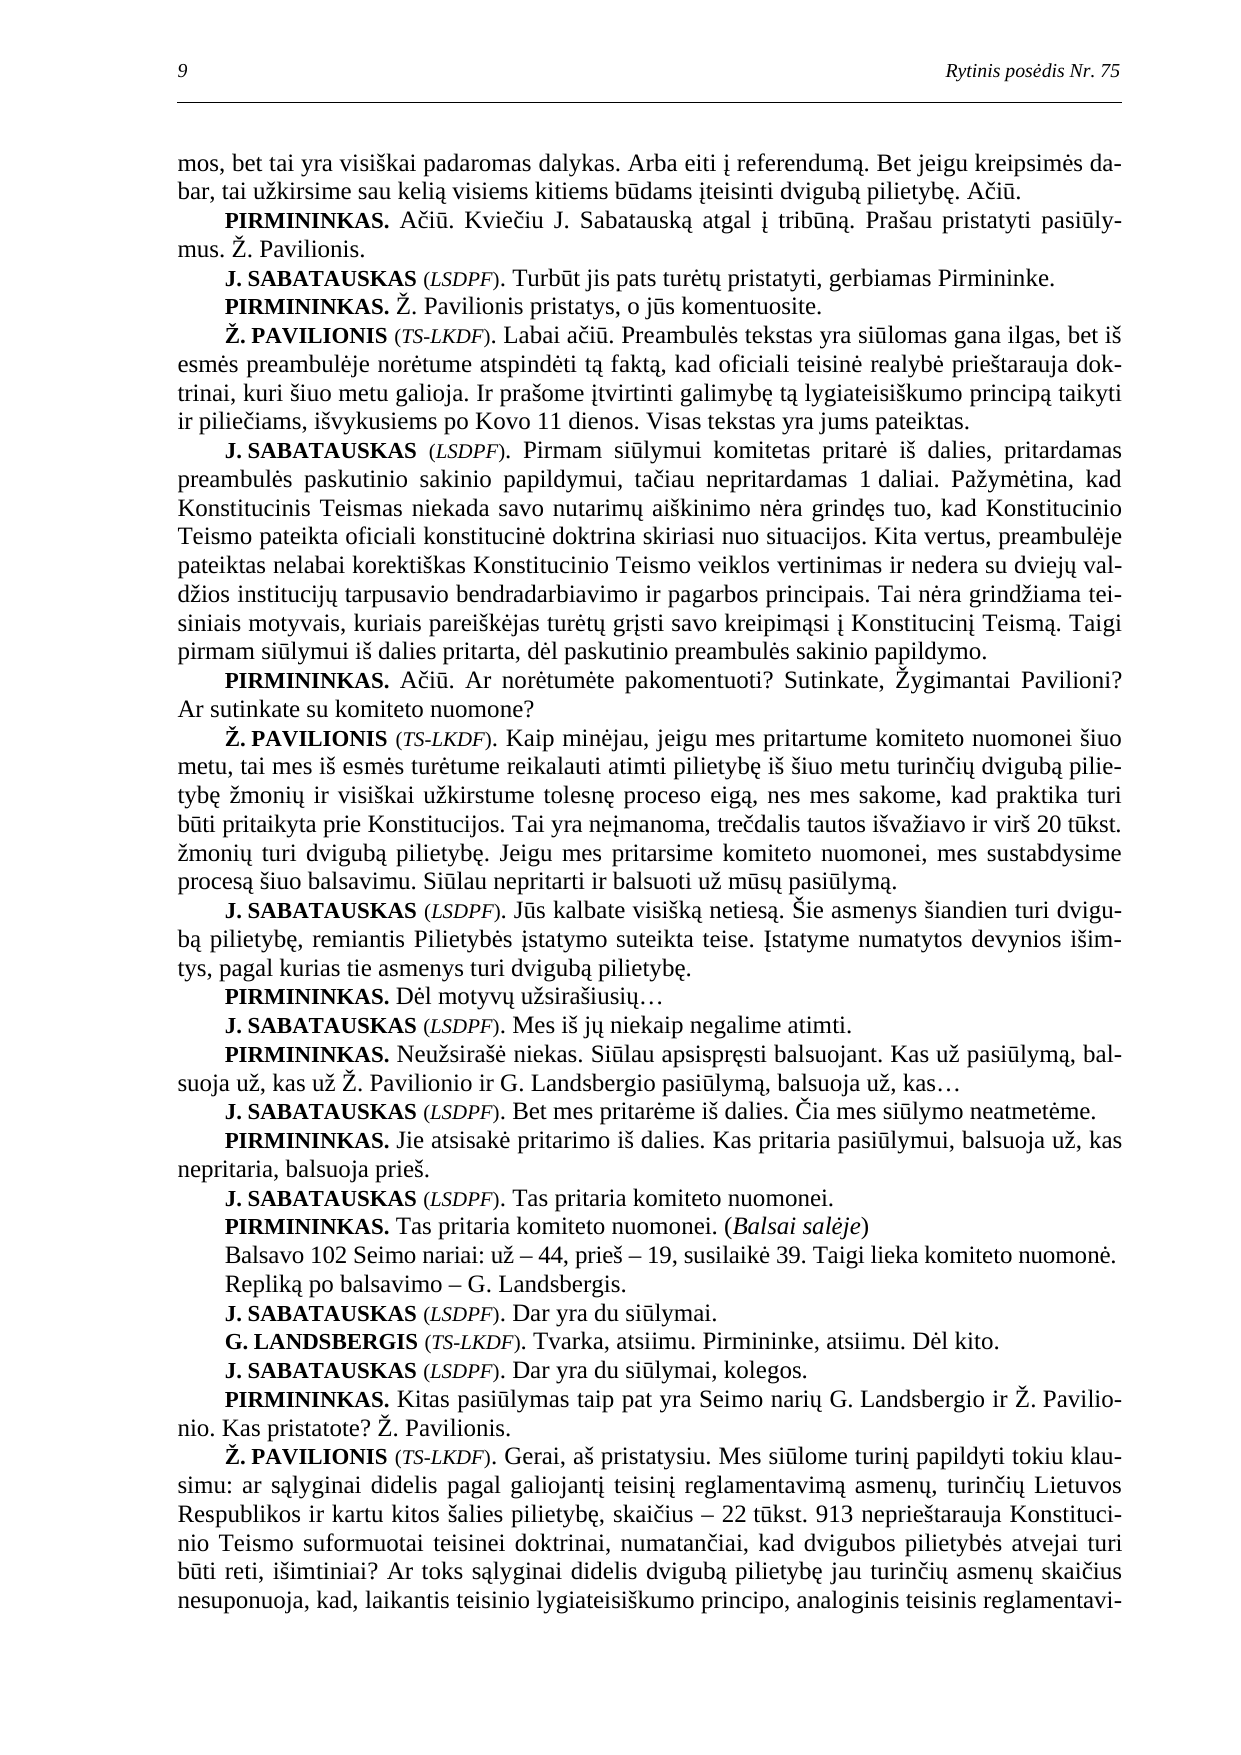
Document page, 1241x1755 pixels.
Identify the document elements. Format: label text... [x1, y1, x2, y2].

text PIRMININKAS. Ačiū. Kvie­čiu J. Sa­ba­taus­ką at­gal į tri­bū­ną. Pra­šau pri­sta­ty­ti pa­siū­ly­mus. Ž. Pa­vi­lio­nis. [177, 205, 1122, 263]
text J. SABATAUSKAS (LSDPF). Mes iš jų nie­kaip ne­ga­li­me at­im­ti. [177, 1010, 1122, 1039]
text mos, bet tai yra vi­siš­kai pa­da­ro­mas da­ly­kas. Ar­ba ei­ti į re­fe­ren­du­mą. Bet jei­gu kreip­si­mės da­bar, tai už­kir­si­me sau ke­lią vi­siems ki­tiems bū­dams įtei­sin­ti dvi­gu­bą pi­lie­ty­bę. Ačiū. [177, 148, 1122, 205]
text Ž. PAVILIONIS (TS-LKDF). Ge­rai, aš pri­sta­ty­siu. Mes siū­lo­me tu­ri­nį pa­pil­dy­ti to­kiu klau­si­mu: ar są­ly­gi­nai di­de­lis pa­gal ga­lio­jan­tį tei­si­nį reg­la­men­ta­vi­mą as­me­nų, tu­rin­čių Lie­tu­vos Res­pub­li­kos ir kar­tu ki­tos ša­lies pi­lie­ty­bę, skai­čius – 22 tūkst. 913 ne­pri­eš­ta­rau­ja Kon­sti­tu­ci­nio Teis­mo su­for­muo­tai tei­si­nei dok­tri­nai, nu­ma­tan­čiai, kad dvi­gu­bos pi­lie­ty­bės at­ve­jai tu­ri bū­ti re­ti, iš­im­ti­niai? Ar toks są­ly­gi­nai di­de­lis dvi­gu­bą pi­lie­ty­bę jau tu­rin­čių as­me­nų skai­čius ne­su­po­nuo­ja, kad, lai­kan­tis tei­si­nio ly­gia­tei­siš­ku­mo prin­ci­po, ana­lo­gi­nis tei­si­nis reg­la­men­ta­vi­ [177, 1441, 1122, 1614]
text J. SABATAUSKAS (LSDPF). Tas pri­ta­ria ko­mi­te­to nuo­mo­nei. [177, 1183, 1122, 1211]
text J. SABATAUSKAS (LSDPF). Tur­būt jis pats tu­rė­tų pri­sta­ty­ti, ger­bia­mas Pir­mi­nin­ke. [177, 263, 1122, 291]
text J. SABATAUSKAS (LSDPF). Jūs kal­ba­te vi­siš­ką ne­tie­są. Šie as­me­nys šian­dien tu­ri dvi­gu­bą pi­lie­ty­bę, re­mian­tis Pi­lie­ty­bės įsta­ty­mo su­teik­ta tei­se. Įsta­ty­me nu­ma­ty­tos de­vy­nios iš­im­tys, pa­gal ku­rias tie as­me­nys tu­ri dvi­gu­bą pi­lie­ty­bę. [177, 895, 1122, 981]
text J. SABATAUSKAS (LSDPF). Bet mes pri­ta­rė­me iš da­lies. Čia mes siū­ly­mo ne­at­me­tė­me. [177, 1096, 1122, 1125]
text Ž. PAVILIONIS (TS-LKDF). La­bai ačiū. Pre­am­bu­lės teks­tas yra siū­lo­mas ga­na il­gas, bet iš es­mės pre­am­bu­lė­je no­rė­tu­me at­spin­dė­ti tą fak­tą, kad ofi­cia­li tei­si­nė re­a­ly­bė prieš­ta­rau­ja dok­tri­nai, ku­ri šiuo me­tu ga­lio­ja. Ir pra­šo­me įtvir­tin­ti ga­li­my­bę tą ly­gia­tei­siš­ku­mo prin­ci­pą tai­ky­ti ir pi­lie­čiams, iš­vy­ku­siems po Ko­vo 11 die­nos. Vi­sas teks­tas yra jums pa­teik­tas. [177, 320, 1122, 435]
text J. SABATAUSKAS (LSDPF). Dar yra du siū­ly­mai. [177, 1298, 1122, 1326]
text PIRMININKAS. Dėl mo­ty­vų už­si­ra­šiu­sių… [177, 981, 1122, 1010]
text J. SABATAUSKAS (LSDPF). Dar yra du siū­ly­mai, ko­le­gos. [177, 1355, 1122, 1384]
text PIRMININKAS. Ačiū. Ar no­rė­tu­mė­te pa­ko­men­tuo­ti? Su­tin­ka­te, Žy­gi­man­tai Pa­vi­lio­ni? Ar su­tin­ka­te su ko­mi­te­to nuo­mo­ne? [177, 665, 1122, 723]
text PIRMININKAS. Jie at­si­sa­kė pri­ta­ri­mo iš da­lies. Kas pri­ta­ria pa­siū­ly­mui, bal­suo­ja už, kas ne­pri­ta­ria, bal­suo­ja prieš. [177, 1125, 1122, 1183]
text J. SABATAUSKAS (LSDPF). Pir­mam siū­ly­mui ko­mi­te­tas pri­ta­rė iš da­lies, pri­tar­da­mas pre­am­bu­lės pas­ku­ti­nio sa­ki­nio pa­pil­dy­mui, ta­čiau ne­pri­tar­da­mas 1 da­liai. Pa­žy­mė­ti­na, kad Kon­sti­tu­ci­nis Teis­mas nie­ka­da sa­vo nu­ta­ri­mų aiš­ki­ni­mo nė­ra grin­dęs tuo, kad Kon­sti­tu­ci­nio Teis­mo pa­teik­ta ofi­cia­li kon­sti­tu­ci­nė dok­tri­na ski­ria­si nuo si­tu­a­ci­jos. Ki­ta ver­tus, pre­am­bu­lė­je pa­teik­tas ne­la­bai ko­rek­tiš­kas Kon­sti­tu­ci­nio Teis­mo veik­los ver­ti­ni­mas ir ne­de­ra su dvie­jų val­džios ins­ti­tu­ci­jų tar­pu­sa­vio ben­dra­dar­bia­vi­mo ir pa­gar­bos prin­ci­pais. Tai nė­ra grin­džia­ma tei­si­niais mo­ty­vais, ku­riais pa­reiš­kė­jas tu­rė­tų grįs­ti sa­vo krei­pi­mą­si į Kon­sti­tu­ci­nį Teis­mą. Tai­gi pir­mam siū­ly­mui iš da­lies pri­tar­ta, dėl pas­ku­ti­nio pre­am­bu­lės sa­ki­nio pa­pil­dy­mo. [177, 435, 1122, 665]
text G. LANDSBERGIS (TS-LKDF). Tvar­ka, at­si­i­mu. Pir­mi­nin­ke, at­si­i­mu. Dėl ki­to. [177, 1326, 1122, 1355]
text PIRMININKAS. Ki­tas pa­siū­ly­mas taip pat yra Sei­mo na­rių G. Land­sber­gio ir Ž. Pa­vi­lio­nio. Kas pri­sta­to­te? Ž. Pa­vi­lio­nis. [177, 1384, 1122, 1441]
text PIRMININKAS. Ne­už­si­ra­šė nie­kas. Siū­lau ap­si­spręs­ti bal­suo­jant. Kas už pa­siū­ly­mą, bal­suo­ja už, kas už Ž. Pa­vi­lio­nio ir G. Land­sber­gio pa­siū­ly­mą, bal­suo­ja už, kas… [177, 1039, 1122, 1096]
text Ž. PAVILIONIS (TS-LKDF). Kaip mi­nė­jau, jei­gu mes pri­tar­tu­me ko­mi­te­to nuo­mo­nei šiuo me­tu, tai mes iš es­mės tu­rė­tu­me rei­ka­lau­ti at­im­ti pi­lie­ty­bę iš šiuo me­tu tu­rin­čių dvi­gu­bą pi­lie­ty­bę žmo­nių ir vi­siš­kai už­kirs­tu­me to­les­nę pro­ce­so ei­gą, nes mes sa­ko­me, kad prak­ti­ka tu­ri bū­ti pri­tai­ky­ta prie Kon­sti­tu­ci­jos. Tai yra ne­įma­no­ma, treč­da­lis tau­tos iš­va­žia­vo ir virš 20 tūkst. žmo­nių tu­ri dvi­gu­bą pi­lie­ty­bę. Jei­gu mes pri­tar­si­me ko­mi­te­to nuo­mo­nei, mes su­stab­dy­si­me pro­ce­są šiuo bal­sa­vi­mu. Siū­lau ne­pri­tar­ti ir bal­suo­ti už mū­sų pa­siū­ly­mą. [177, 723, 1122, 895]
text PIRMININKAS. Tas pri­ta­ria ko­mi­te­to nuo­mo­nei. (Bal­sai sa­lė­je) [177, 1211, 1122, 1240]
text Bal­sa­vo 102 Sei­mo na­riai: už – 44, prieš – 19, su­si­lai­kė 39. Tai­gi lie­ka ko­mi­te­to nuo­mo­nė. [177, 1240, 1122, 1269]
text PIRMININKAS. Ž. Pa­vi­lio­nis pri­sta­tys, o jūs ko­men­tuo­si­te. [177, 291, 1122, 320]
text Re­pli­ką po bal­sa­vi­mo – G. Land­sber­gis. [177, 1269, 1122, 1298]
